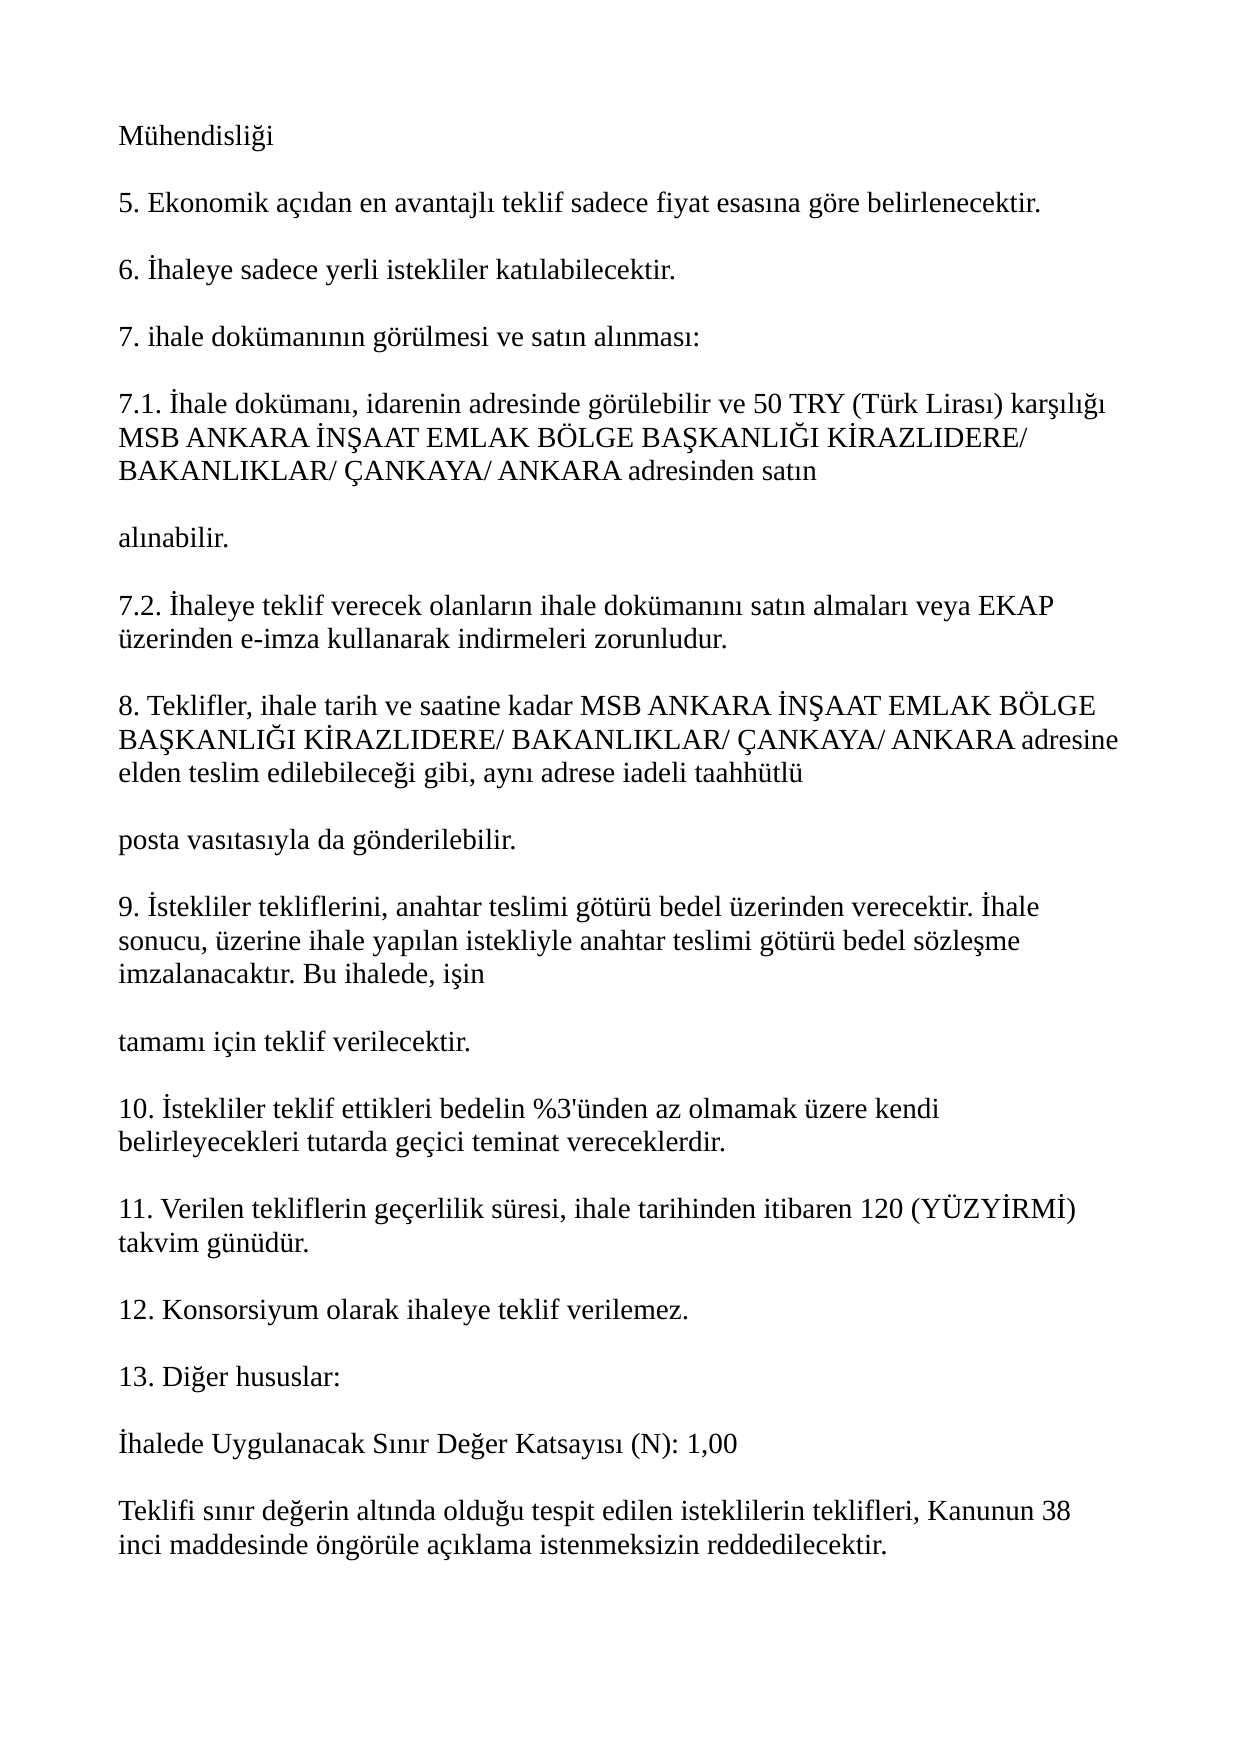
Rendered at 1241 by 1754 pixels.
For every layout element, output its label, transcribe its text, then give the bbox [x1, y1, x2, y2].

text 8. Teklifler, ihale tarih ve saatine kadar MSB ANKARA İNŞAAT EMLAK BÖLGE BAŞKANLIĞI KİRAZLIDERE/ BAKANLIKLAR/ ÇANKAYA/ ANKARA adresine elden teslim edilebileceği gibi, aynı adrese iadeli taahhütlü [118, 688, 1122, 789]
text 6. İhaleye sadece yerli istekliler katılabilecektir. [118, 252, 1122, 286]
text İhalede Uygulanacak Sınır Değer Katsayısı (N): 1,00 [118, 1426, 1122, 1460]
text 5. Ekonomik açıdan en avantajlı teklif sadece fiyat esasına göre belirlenecektir. [118, 185, 1122, 219]
text 11. Verilen tekliflerin geçerlilik süresi, ihale tarihinden itibaren 120 (YÜZYİRMİ) takvim günüdür. [118, 1191, 1122, 1258]
text Teklifi sınır değerin altında olduğu tespit edilen isteklilerin teklifleri, Kanunun 38 inci maddesinde öngörüle açıklama istenmeksizin reddedilecektir. [118, 1493, 1122, 1560]
text alınabilir. [118, 521, 1122, 554]
text tamamı için teklif verilecektir. [118, 1024, 1122, 1057]
text 10. İstekliler teklif ettikleri bedelin %3'ünden az olmamak üzere kendi belirleyecekleri tutarda geçici teminat vereceklerdir. [118, 1091, 1122, 1158]
text 7.2. İhaleye teklif verecek olanların ihale dokümanını satın almaları veya EKAP üzerinden e-imza kullanarak indirmeleri zorunludur. [118, 588, 1122, 655]
text Mühendisliği [118, 118, 1122, 152]
text 9. İstekliler tekliflerini, anahtar teslimi götürü bedel üzerinden verecektir. İhale sonucu, üzerine ihale yapılan istekliyle anahtar teslimi götürü bedel sözleşme imzalanacaktır. Bu ihalede, işin [118, 889, 1122, 990]
text 7. ihale dokümanının görülmesi ve satın alınması: [118, 319, 1122, 353]
text 12. Konsorsiyum olarak ihaleye teklif verilemez. [118, 1292, 1122, 1326]
text 13. Diğer hususlar: [118, 1359, 1122, 1393]
text posta vasıtasıyla da gönderilebilir. [118, 822, 1122, 856]
text 7.1. İhale dokümanı, idarenin adresinde görülebilir ve 50 TRY (Türk Lirası) karşılığı MSB ANKARA İNŞAAT EMLAK BÖLGE BAŞKANLIĞI KİRAZLIDERE/ BAKANLIKLAR/ ÇANKAYA/ ANKARA adresinden satın [118, 386, 1122, 487]
